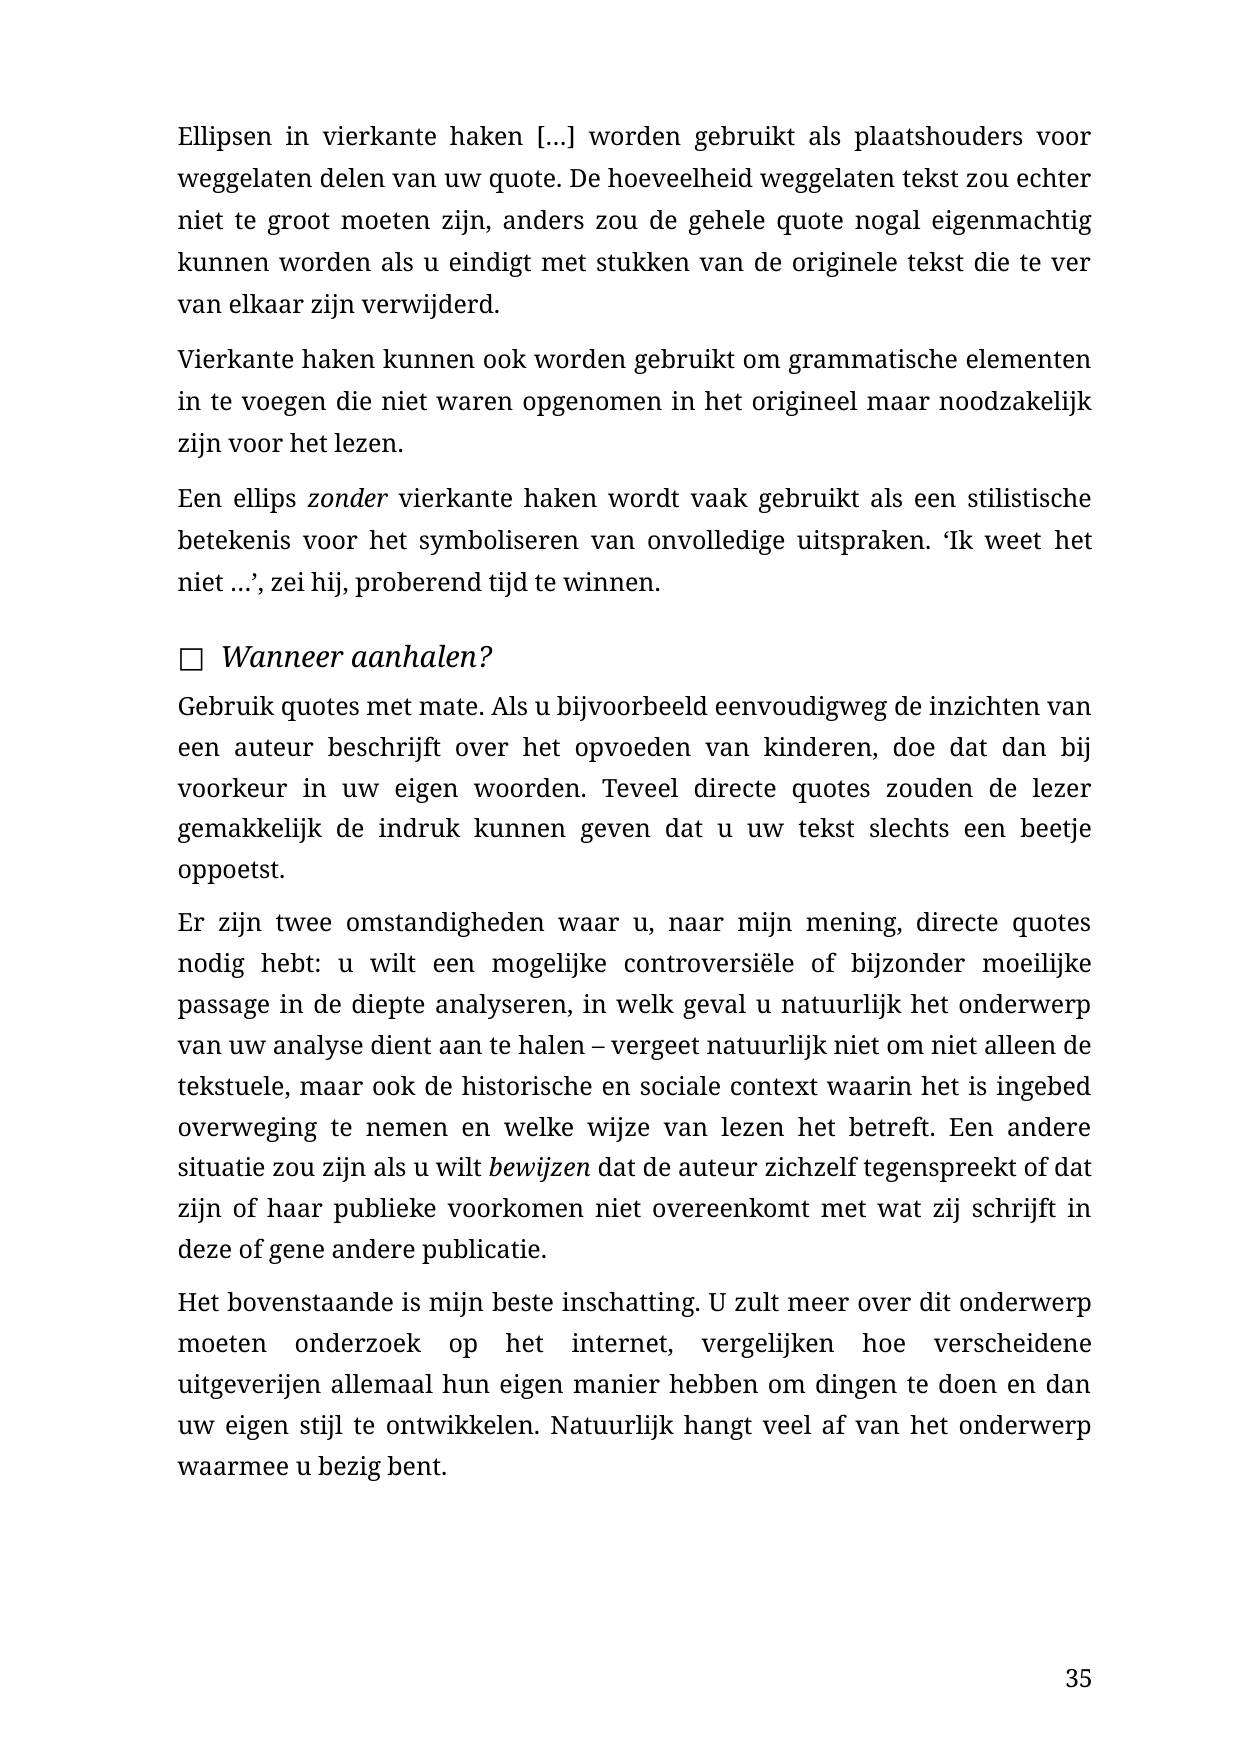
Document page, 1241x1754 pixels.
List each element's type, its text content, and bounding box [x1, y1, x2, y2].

text Gebruik quotes met mate. Als u bijvoorbeeld eenvoudigweg de inzichten van een auteur beschrijft over het opvoeden van kinderen, doe dat dan bij voorkeur in uw eigen woorden. Teveel directe quotes zouden de lezer gemakkelijk de indruk kunnen geven dat u uw tekst slechts een beetje oppoetst. [177, 688, 1093, 886]
subtitle Wanneer aanhalen? [177, 636, 1093, 676]
text Het bovenstaande is mijn beste inschatting. U zult meer over dit onderwerp moeten onderzoek op het internet, vergelijken hoe verscheidene uitgeverijen allemaal hun eigen manier hebben om dingen te doen en dan uw eigen stijl te ontwikkelen. Natuurlijk hangt veel af van het onderwerp waarmee u bezig bent. [177, 1285, 1093, 1482]
text Vierkante haken kunnen ook worden gebruikt om grammatische elementen in te voegen die niet waren opgenomen in het origineel maar noodzakelijk zijn voor het lezen. [177, 341, 1093, 460]
text Er zijn twee omstandigheden waar u, naar mijn mening, directe quotes nodig hebt: u wilt een mogelijke controversiële of bijzonder moeilijke passage in de diepte analyseren, in welk geval u natuurlijk het onderwerp van uw analyse dient aan te halen – vergeet natuurlijk niet om niet alleen de tekstuele, maar ook de historische en sociale context waarin het is ingebed overweging te nemen en welke wijze van lezen het betreft. Een andere situatie zou zijn als u wilt bewijzen dat de auteur zichzelf tegenspreekt of dat zijn of haar publieke voorkomen niet overeenkomt met wat zij schrijft in deze of gene andere publicatie. [177, 905, 1093, 1266]
text Ellipsen in vierkante haken […] worden gebruikt als plaatshouders voor weggelaten delen van uw quote. De hoeveelheid weggelaten tekst zou echter niet te groot moeten zijn, anders zou de gehele quote nogal eigenmachtig kunnen worden als u eindigt met stukken van de originele tekst die te ver van elkaar zijn verwijderd. [177, 118, 1093, 321]
text Een ellips zonder vierkante haken wordt vaak gebruikt als een stilistische betekenis voor het symboliseren van onvolledige uitspraken. ‘Ik weet het niet …’, zei hij, proberend tijd te winnen. [177, 480, 1093, 599]
